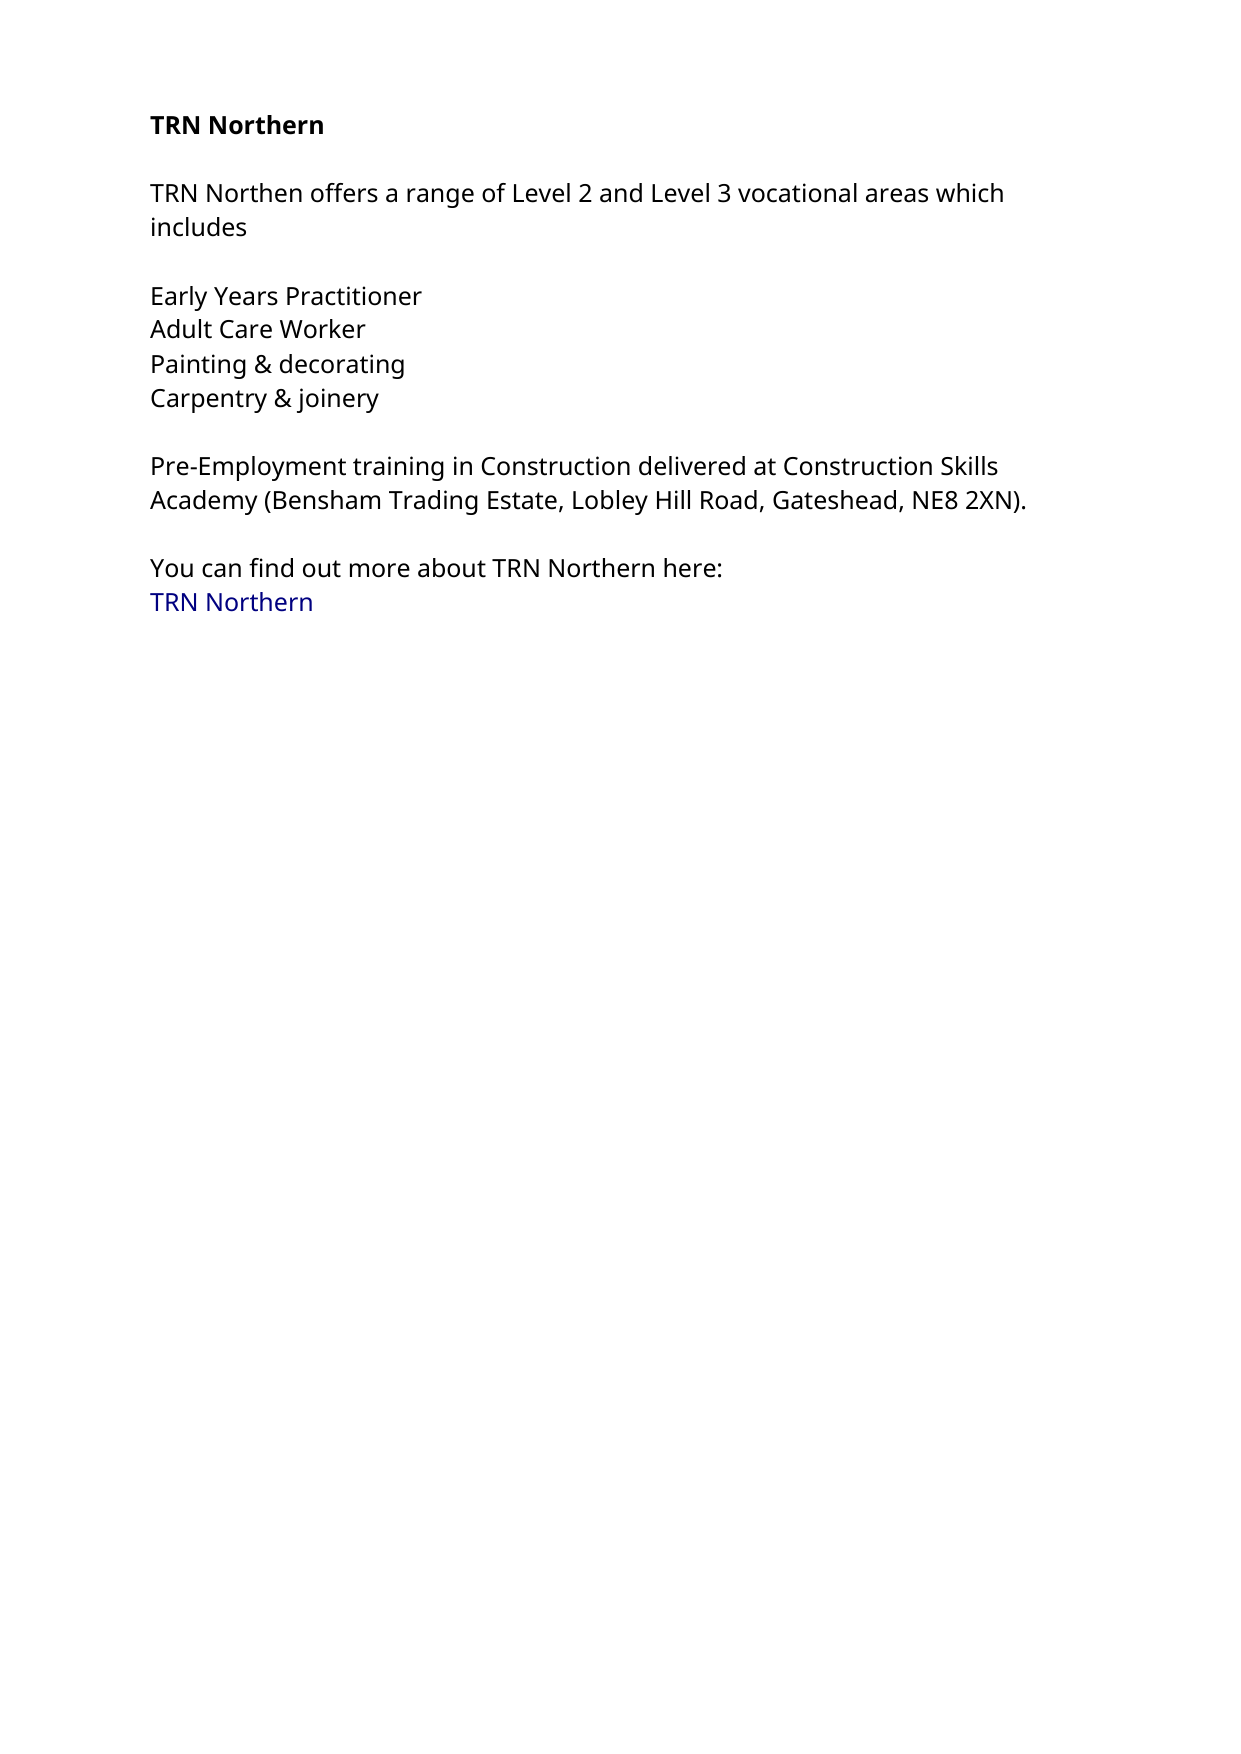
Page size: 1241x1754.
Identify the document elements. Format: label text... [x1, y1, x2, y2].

text Painting & decorating [150, 346, 1090, 380]
text TRN Northen offers a range of Level 2 and Level 3 vocational areas which includes [150, 176, 1090, 244]
text Early Years Practitioner [150, 278, 1090, 312]
text TRN Northern [150, 108, 1090, 142]
text Carpentry & joinery [150, 380, 1090, 414]
text TRN Northern [150, 585, 1090, 619]
text You can find out more about TRN Northern here: [150, 551, 1090, 585]
text Adult Care Worker [150, 312, 1090, 346]
text Pre-Employment training in Construction delivered at Construction Skills Academy (Bensham Trading Estate, Lobley Hill Road, Gateshead, NE8 2XN). [150, 448, 1090, 517]
